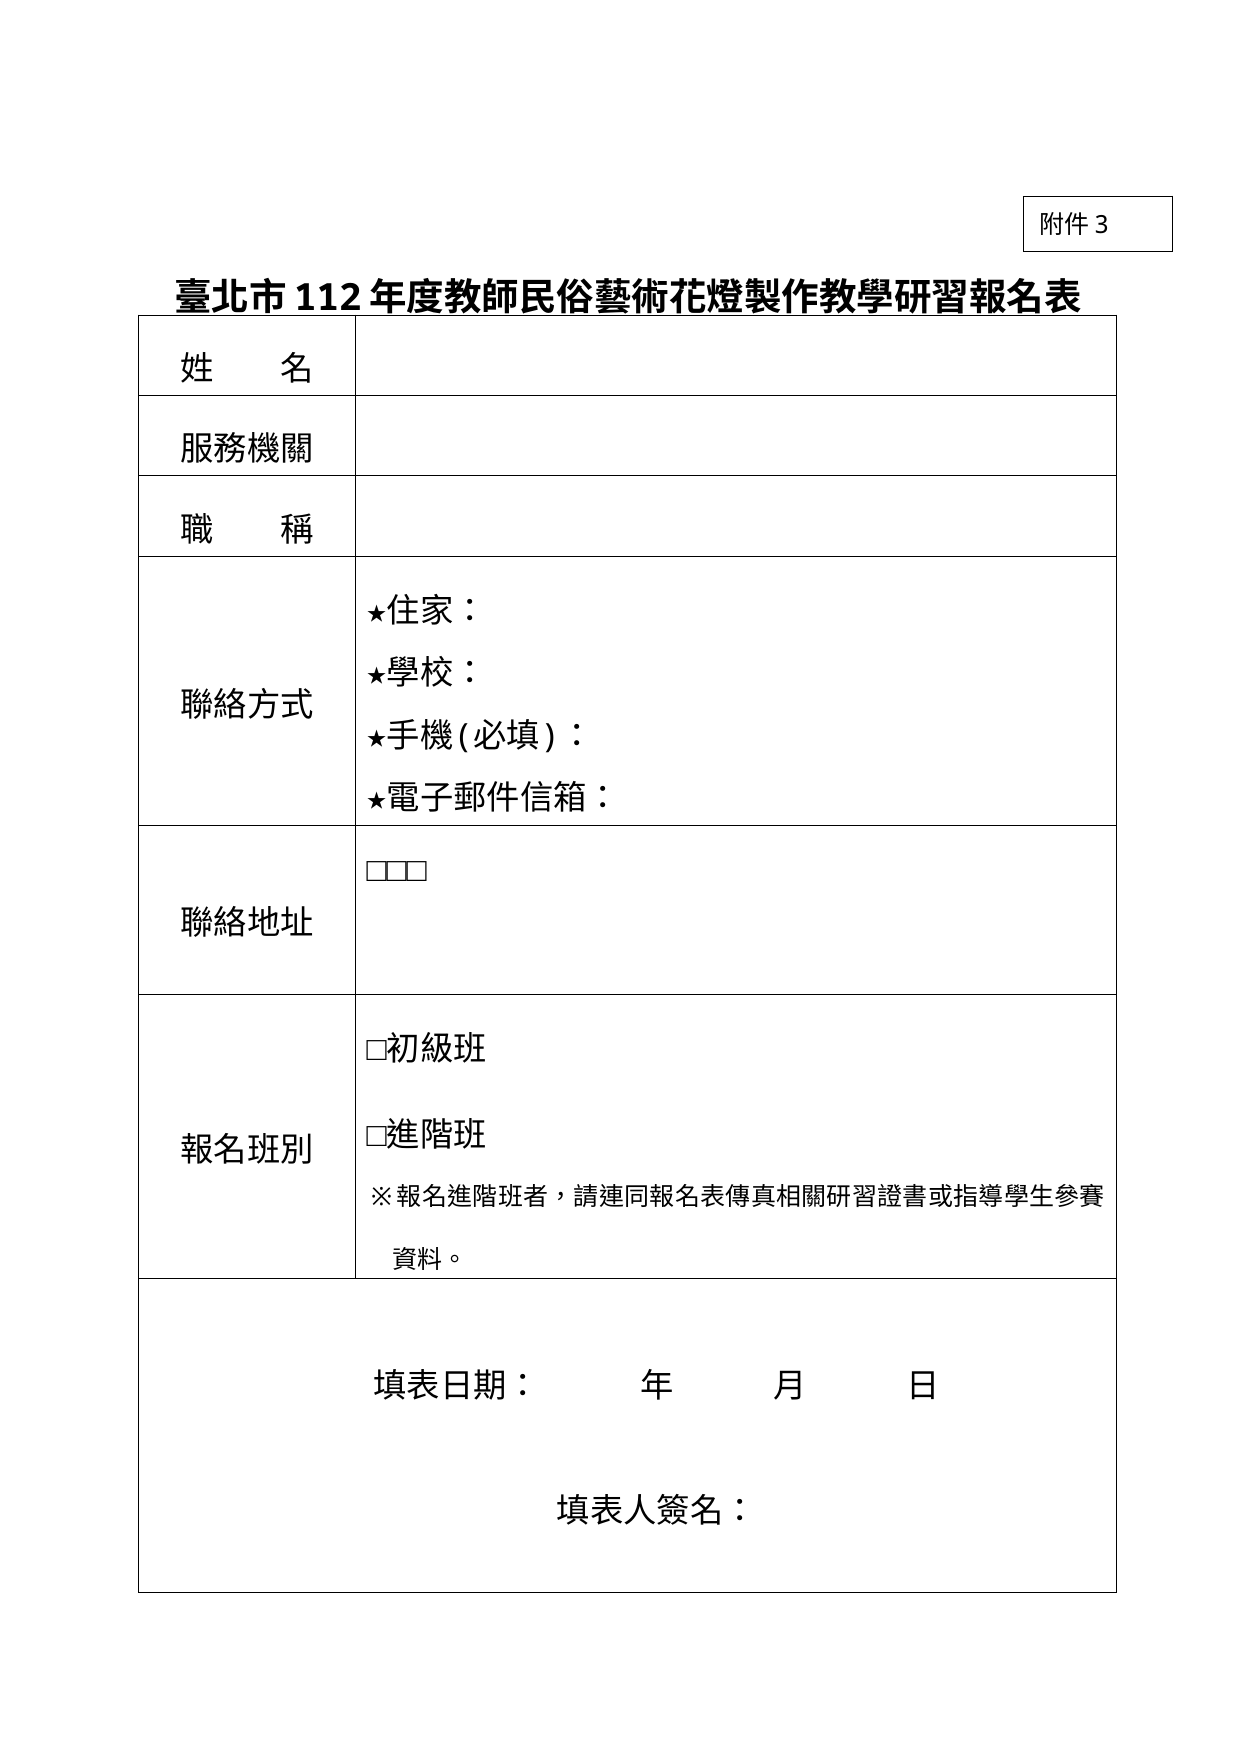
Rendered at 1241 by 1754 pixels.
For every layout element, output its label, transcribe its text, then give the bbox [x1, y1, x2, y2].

table_cell □初級班 □進階班 ※報名進階班者，請連同報名表傳真相關研習證書或指導學生參賽資料。 [356, 995, 1116, 1278]
table_cell 聯絡地址 [139, 826, 355, 993]
table_cell [356, 396, 1116, 475]
table_cell 填表日期： 年 月 日 填表人簽名： [139, 1279, 1116, 1592]
text [1024, 197, 1172, 251]
table_cell □□□ [356, 826, 1116, 993]
table_cell ★住家： ★學校： ★手機(必填)： ★電子郵件信箱： [356, 557, 1116, 825]
text 附件3 [1039, 204, 1157, 240]
text 臺北市112年度教師民俗藝術花燈製作教學研習報名表 [133, 252, 1122, 314]
table_cell [356, 476, 1116, 556]
table_header 姓 名 [139, 316, 355, 395]
table_cell 職 稱 [139, 476, 355, 556]
table_cell 報名班別 [139, 995, 355, 1278]
table_cell 服務機關 [139, 396, 355, 475]
table_cell 聯絡方式 [139, 557, 355, 825]
table_header [356, 316, 1116, 395]
